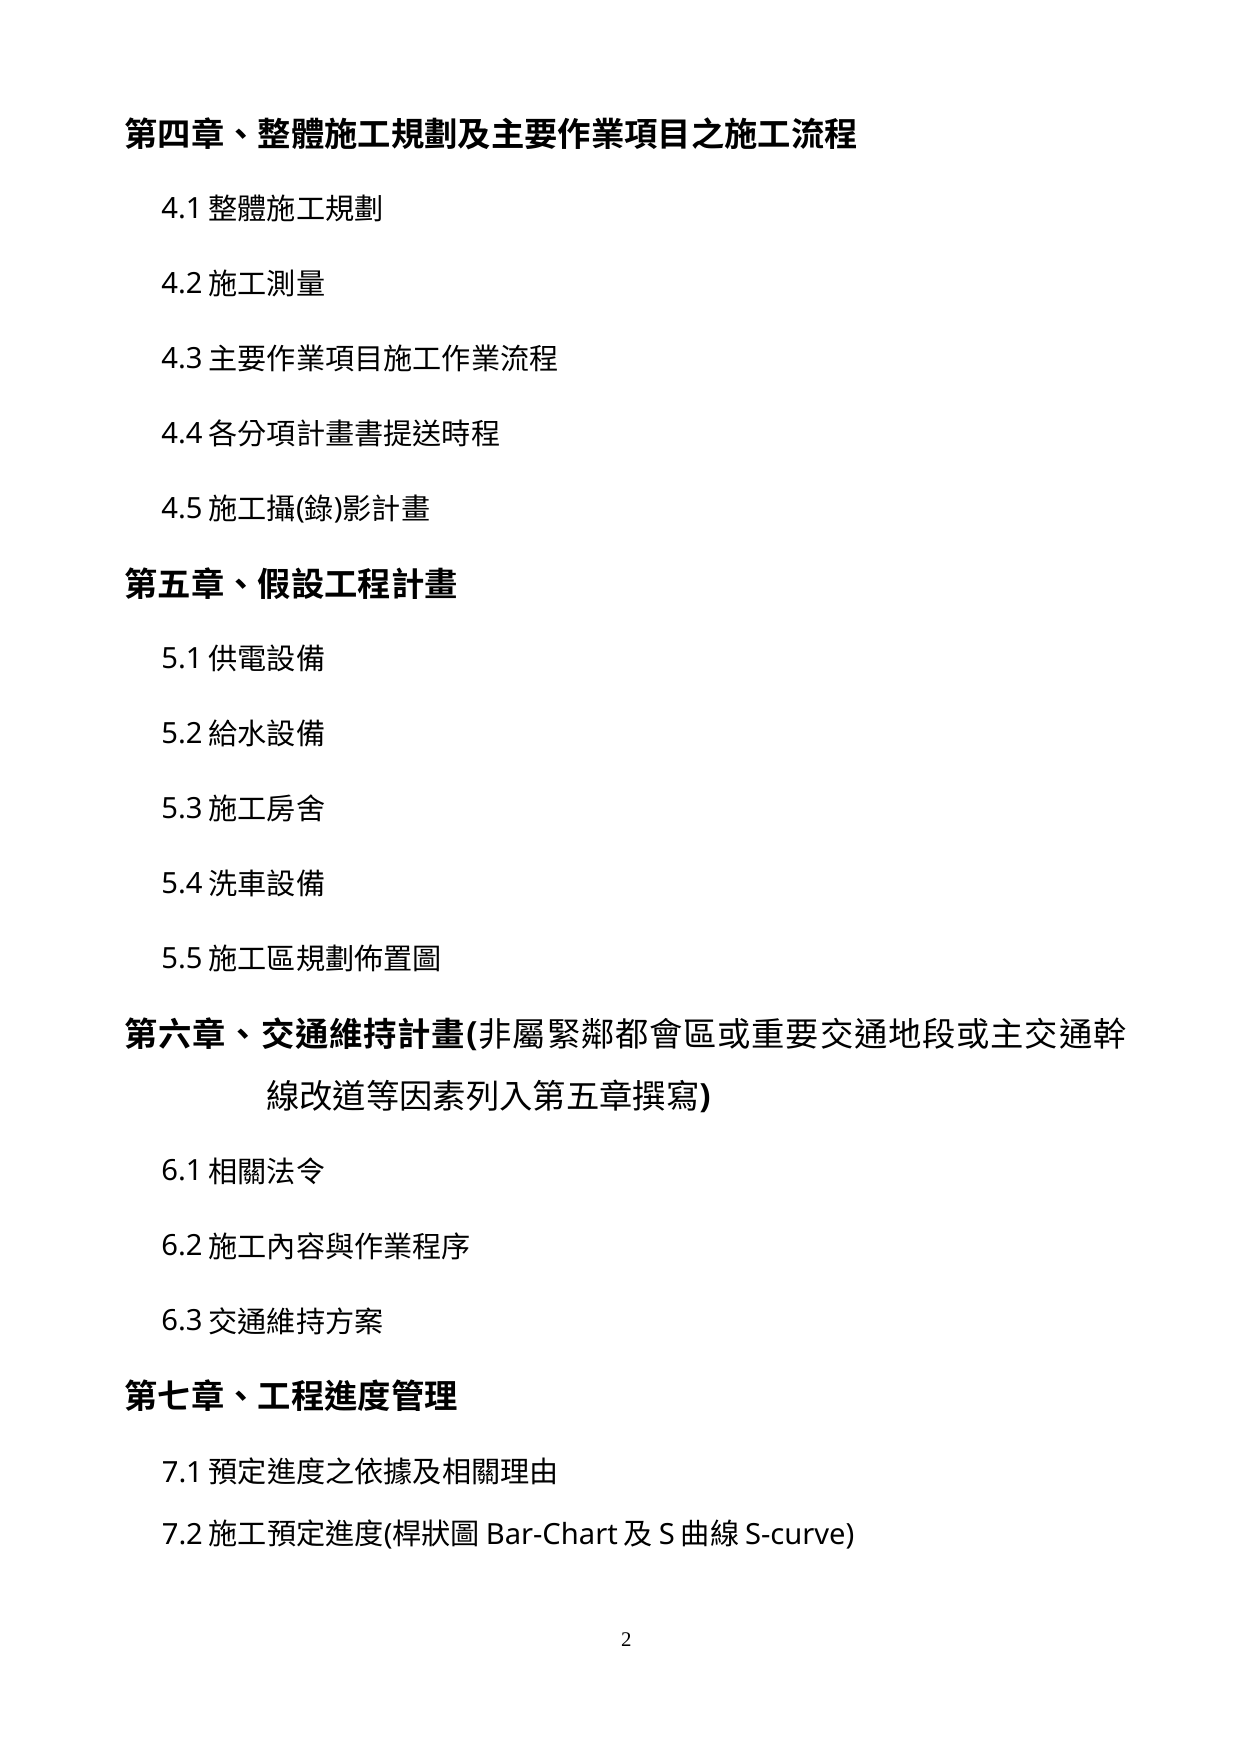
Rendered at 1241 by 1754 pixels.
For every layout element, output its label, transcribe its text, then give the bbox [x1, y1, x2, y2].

subtitle 第四章、整體施工規劃及主要作業項目之施工流程 [124, 101, 1122, 163]
subtitle 5.4洗車設備 [161, 851, 1128, 913]
subtitle 6.1相關法令 [161, 1138, 1128, 1201]
subtitle 6.2施工內容與作業程序 [161, 1213, 1128, 1276]
subtitle 4.4各分項計畫書提送時程 [161, 401, 1128, 463]
subtitle 第六章、交通維持計畫(非屬緊鄰都會區或重要交通地段或主交通幹線改道等因素列入第五章撰寫) [124, 1001, 1128, 1126]
subtitle 4.2施工測量 [161, 251, 1128, 313]
subtitle 4.3主要作業項目施工作業流程 [161, 326, 1128, 388]
subtitle 4.5施工攝(錄)影計畫 [161, 476, 1128, 538]
subtitle 5.1供電設備 [161, 626, 1128, 688]
subtitle 第五章、假設工程計畫 [124, 551, 1122, 613]
subtitle 6.3交通維持方案 [161, 1288, 1128, 1351]
text 7.1預定進度之依據及相關理由 [162, 1438, 1128, 1501]
subtitle 4.1整體施工規劃 [161, 176, 1128, 238]
subtitle 5.2給水設備 [161, 701, 1128, 763]
subtitle 第七章、工程進度管理 [124, 1363, 1122, 1426]
subtitle 5.5施工區規劃佈置圖 [161, 926, 1128, 988]
subtitle 5.3施工房舍 [161, 776, 1128, 838]
text 7.2施工預定進度(桿狀圖Bar-Chart及S曲線S-curve) [162, 1501, 1128, 1563]
